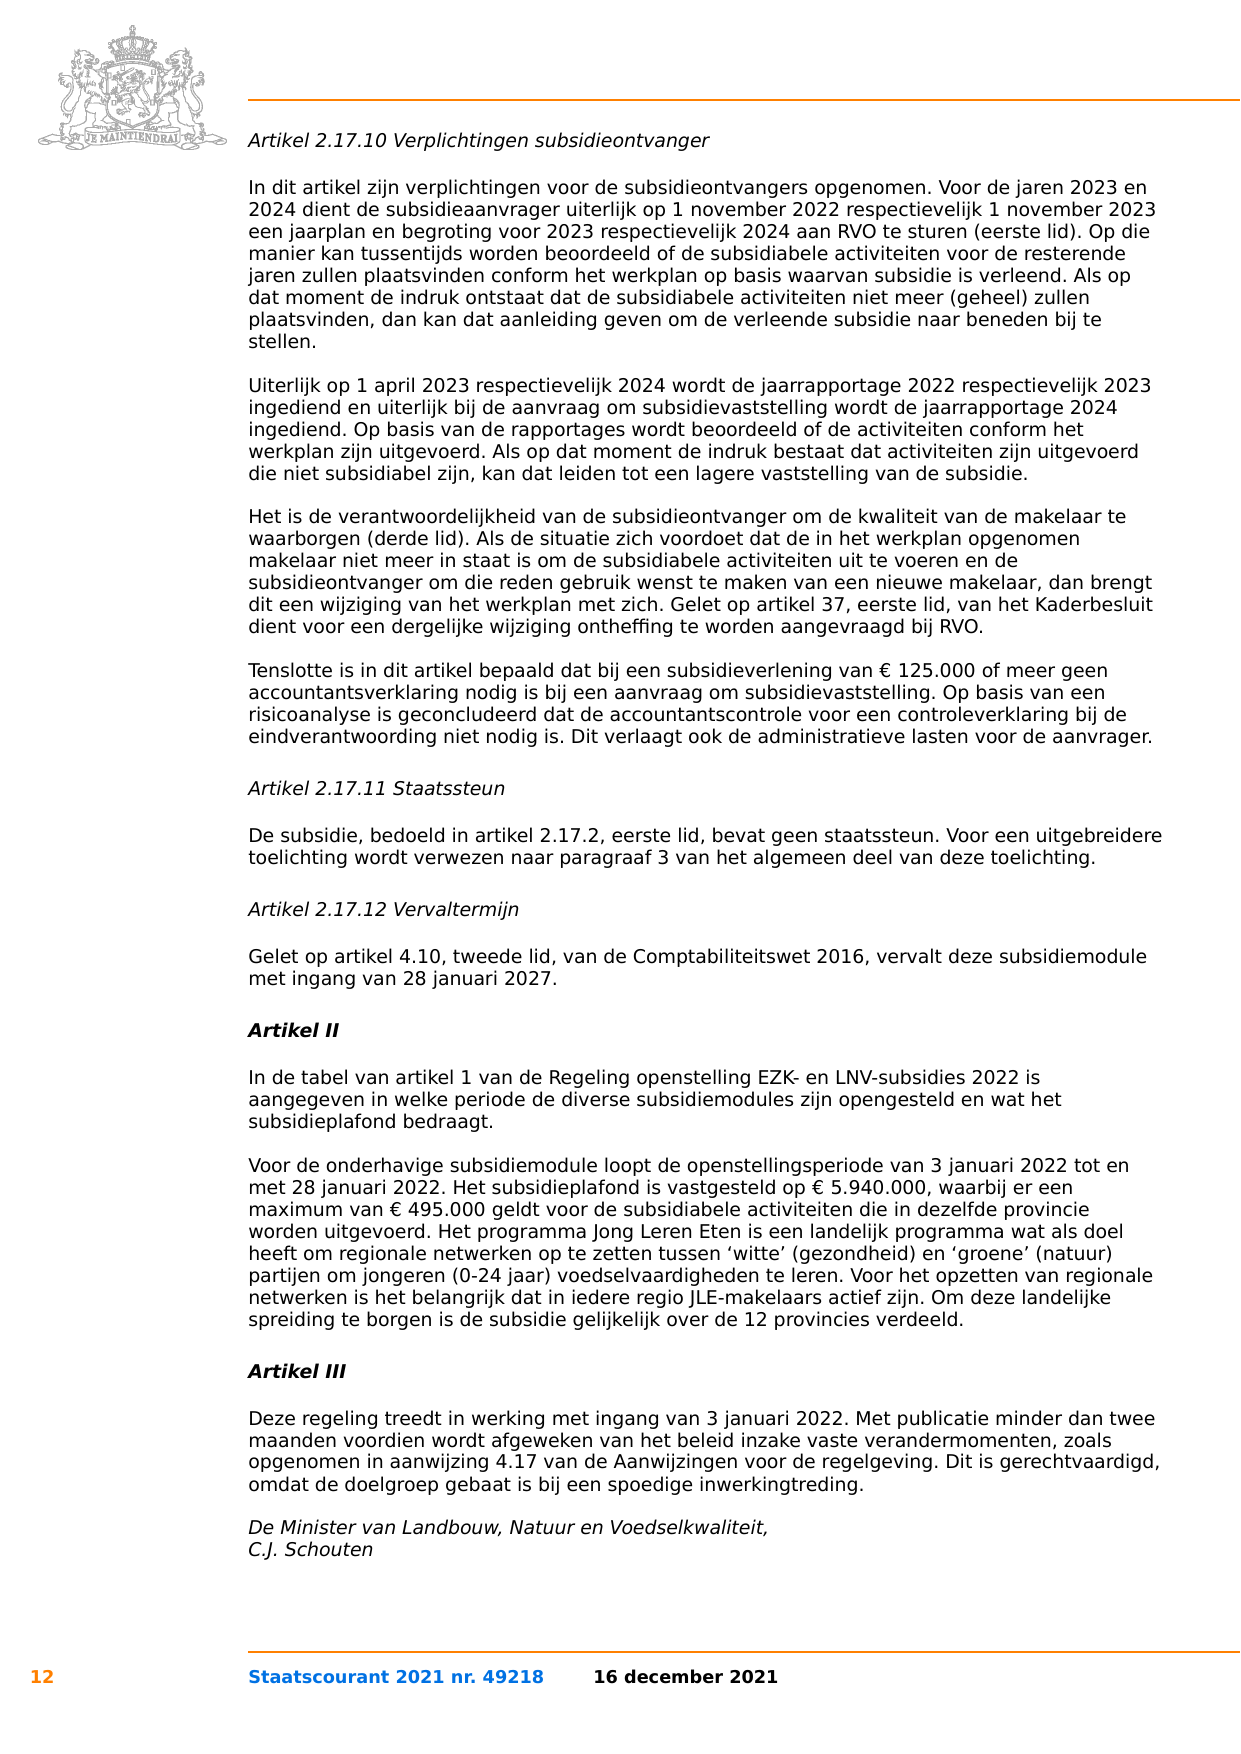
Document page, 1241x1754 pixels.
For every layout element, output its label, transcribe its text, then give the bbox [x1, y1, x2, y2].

text De Minister van Landbouw, Natuur en Voedselkwaliteit, C.J. Schouten [248, 1517, 1163, 1561]
text Voor de onderhavige subsidiemodule loopt de openstellingsperiode van 3 januari 2022 tot en met 28 januari 2022. Het subsidieplafond is vastgesteld op € 5.940.000, waarbij er een maximum van € 495.000 geldt voor de subsidiabele activiteiten die in dezelfde provincie worden uitgevoerd. Het programma Jong Leren Eten is een landelijk programma wat als doel heeft om regionale netwerken op te zetten tussen ‘witte’ (gezondheid) en ‘groene’ (natuur) partijen om jongeren (0-24 jaar) voedselvaardigheden te leren. Voor het opzetten van regionale netwerken is het belangrijk dat in iedere regio JLE-makelaars actief zijn. Om deze landelijke spreiding te borgen is de subsidie gelijkelijk over de 12 provincies verdeeld. [248, 1155, 1163, 1331]
subtitle Artikel 2.17.11 Staatssteun [248, 778, 1163, 800]
subtitle Artikel III [248, 1361, 1163, 1382]
text In dit artikel zijn verplichtingen voor de subsidieontvangers opgenomen. Voor de jaren 2023 en 2024 dient de subsidieaanvrager uiterlijk op 1 november 2022 respectievelijk 1 november 2023 een jaarplan en begroting voor 2023 respectievelijk 2024 aan RVO te sturen (eerste lid). Op die manier kan tussentijds worden beoordeeld of de subsidiabele activiteiten voor de resterende jaren zullen plaatsvinden conform het werkplan op basis waarvan subsidie is verleend. Als op dat moment de indruk ontstaat dat de subsidiabele activiteiten niet meer (geheel) zullen plaatsvinden, dan kan dat aanleiding geven om de verleende subsidie naar beneden bij te stellen. [248, 177, 1163, 353]
text De subsidie, bedoeld in artikel 2.17.2, eerste lid, bevat geen staatssteun. Voor een uitgebreidere toelichting wordt verwezen naar paragraaf 3 van het algemeen deel van deze toelichting. [248, 825, 1163, 869]
text Deze regeling treedt in werking met ingang van 3 januari 2022. Met publicatie minder dan twee maanden voordien wordt afgeweken van het beleid inzake vaste verandermomenten, zoals opgenomen in aanwijzing 4.17 van de Aanwijzingen voor de regelgeving. Dit is gerechtvaardigd, omdat de doelgroep gebaat is bij een spoedige inwerkingtreding. [248, 1407, 1163, 1495]
text Gelet op artikel 4.10, tweede lid, van de Comptabiliteitswet 2016, vervalt deze subsidiemodule met ingang van 28 januari 2027. [248, 946, 1163, 990]
subtitle Artikel 2.17.10 Verplichtingen subsidieontvanger [248, 130, 1163, 152]
text Uiterlijk op 1 april 2023 respectievelijk 2024 wordt de jaarrapportage 2022 respectievelijk 2023 ingediend en uiterlijk bij de aanvraag om subsidievaststelling wordt de jaarrapportage 2024 ingediend. Op basis van de rapportages wordt beoordeeld of de activiteiten conform het werkplan zijn uitgevoerd. Als op dat moment de indruk bestaat dat activiteiten zijn uitgevoerd die niet subsidiabel zijn, kan dat leiden tot een lagere vaststelling van de subsidie. [248, 374, 1163, 484]
subtitle Artikel 2.17.12 Vervaltermijn [248, 899, 1163, 921]
picture [38, 25, 227, 150]
text In de tabel van artikel 1 van de Regeling openstelling EZK- en LNV-subsidies 2022 is aangegeven in welke periode de diverse subsidiemodules zijn opengesteld en wat het subsidieplafond bedraagt. [248, 1067, 1163, 1133]
subtitle Artikel II [248, 1020, 1163, 1042]
text Het is de verantwoordelijkheid van de subsidieontvanger om de kwaliteit van de makelaar te waarborgen (derde lid). Als de situatie zich voordoet dat de in het werkplan opgenomen makelaar niet meer in staat is om de subsidiabele activiteiten uit te voeren en de subsidieontvanger om die reden gebruik wenst te maken van een nieuwe makelaar, dan brengt dit een wijziging van het werkplan met zich. Gelet op artikel 37, eerste lid, van het Kaderbesluit dient voor een dergelijke wijziging ontheffing te worden aangevraagd bij RVO. [248, 506, 1163, 638]
text Tenslotte is in dit artikel bepaald dat bij een subsidieverlening van € 125.000 of meer geen accountantsverklaring nodig is bij een aanvraag om subsidievaststelling. Op basis van een risicoanalyse is geconcludeerd dat de accountantscontrole voor een controleverklaring bij de eindverantwoording niet nodig is. Dit verlaagt ook de administratieve lasten voor de aanvrager. [248, 660, 1163, 748]
